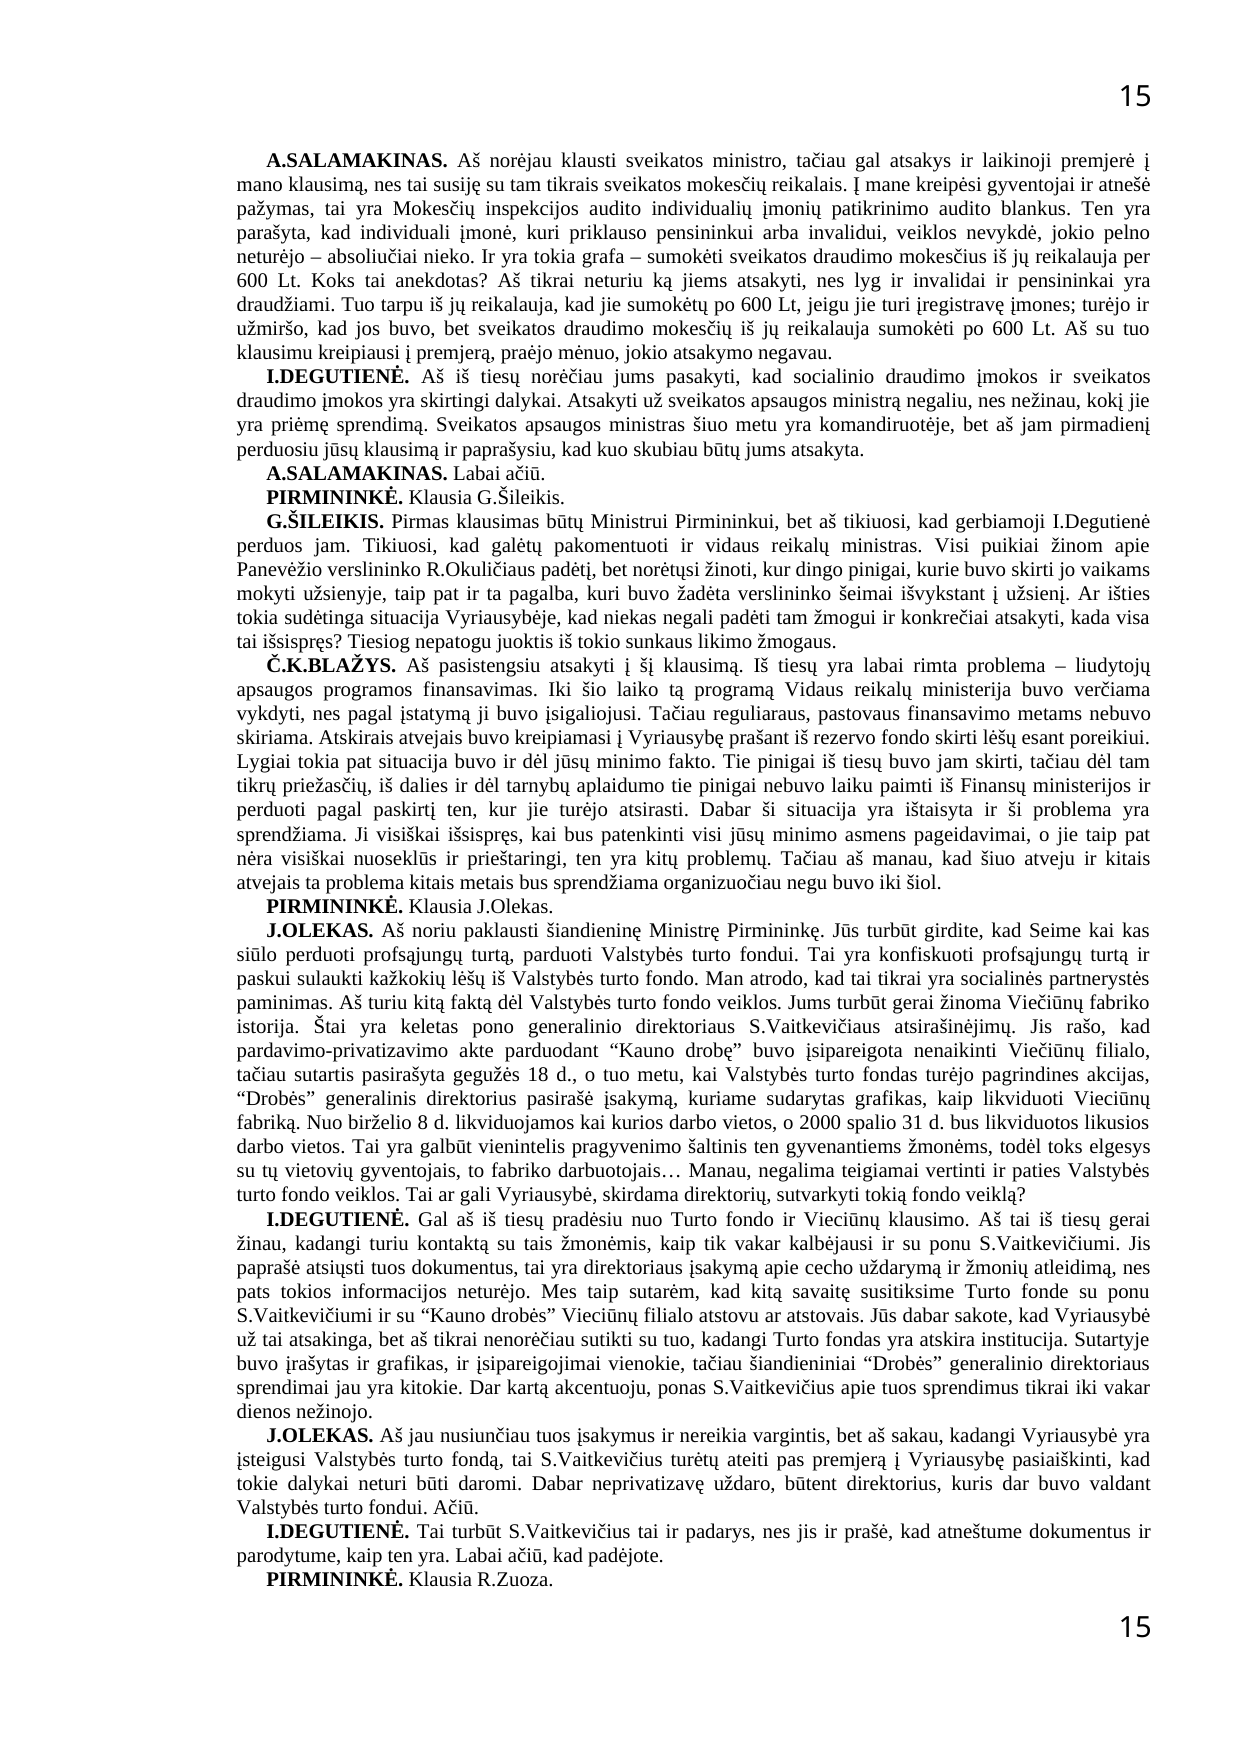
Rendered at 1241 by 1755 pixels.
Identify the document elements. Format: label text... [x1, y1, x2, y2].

text A.SALAMAKINAS. Labai ačiū. [236, 461, 1152, 484]
text J.OLEKAS. Aš noriu paklausti šiandieninę Ministrę Pirmininkę. Jūs turbūt girdite, kad Seime kai kas siūlo perduoti profsąjungų turtą, parduoti Valstybės turto fondui. Tai yra konfiskuoti profsąjungų turtą ir paskui sulaukti kažkokių lėšų iš Valstybės turto fondo. Man atrodo, kad tai tikrai yra socialinės partnerystės paminimas. Aš turiu kitą faktą dėl Valstybės turto fondo veiklos. Jums turbūt gerai žinoma Viečiūnų fabriko istorija. Štai yra keletas pono generalinio direktoriaus S.Vaitkevičiaus atsirašinėjimų. Jis rašo, kad pardavimo-privatizavimo akte parduodant “Kauno drobę” buvo įsipareigota nenaikinti Viečiūnų filialo, tačiau sutartis pasirašyta gegužės 18 d., o tuo metu, kai Valstybės turto fondas turėjo pagrindines akcijas, “Drobės” generalinis direktorius pasirašė įsakymą, kuriame sudarytas grafikas, kaip likviduoti Vieciūnų fabriką. Nuo birželio 8 d. likviduojamos kai kurios darbo vietos, o 2000 spalio 31 d. bus likviduotos likusios darbo vietos. Tai yra galbūt vienintelis pragyvenimo šaltinis ten gyvenantiems žmonėms, todėl toks elgesys su tų vietovių gyventojais, to fabriko darbuotojais… Manau, negalima teigiamai vertinti ir paties Valstybės turto fondo veiklos. Tai ar gali Vyriausybė, skirdama direktorių, sutvarkyti tokią fondo veiklą? [236, 918, 1152, 1206]
text I.DEGUTIENĖ. Aš iš tiesų norėčiau jums pasakyti, kad socialinio draudimo įmokos ir sveikatos draudimo įmokos yra skirtingi dalykai. Atsakyti už sveikatos apsaugos ministrą negaliu, nes nežinau, kokį jie yra priėmę sprendimą. Sveikatos apsaugos ministras šiuo metu yra komandiruotėje, bet aš jam pirmadienį perduosiu jūsų klausimą ir paprašysiu, kad kuo skubiau būtų jums atsakyta. [236, 364, 1152, 461]
text PIRMININKĖ. Klausia J.Olekas. [236, 894, 1152, 918]
text G.ŠILEIKIS. Pirmas klausimas būtų Ministrui Pirmininkui, bet aš tikiuosi, kad gerbiamoji I.Degutienė perduos jam. Tikiuosi, kad galėtų pakomentuoti ir vidaus reikalų ministras. Visi puikiai žinom apie Panevėžio verslininko R.Okuličiaus padėtį, bet norėtųsi žinoti, kur dingo pinigai, kurie buvo skirti jo vaikams mokyti užsienyje, taip pat ir ta pagalba, kuri buvo žadėta verslininko šeimai išvykstant į užsienį. Ar išties tokia sudėtinga situacija Vyriausybėje, kad niekas negali padėti tam žmogui ir konkrečiai atsakyti, kada visa tai išsispręs? Tiesiog nepatogu juoktis iš tokio sunkaus likimo žmogaus. [236, 509, 1152, 653]
text PIRMININKĖ. Klausia G.Šileikis. [236, 484, 1152, 509]
text A.SALAMAKINAS. Aš norėjau klausti sveikatos ministro, tačiau gal atsakys ir laikinoji premjerė į mano klausimą, nes tai susiję su tam tikrais sveikatos mokesčių reikalais. Į mane kreipėsi gyventojai ir atnešė pažymas, tai yra Mokesčių inspekcijos audito individualių įmonių patikrinimo audito blankus. Ten yra parašyta, kad individuali įmonė, kuri priklauso pensininkui arba invalidui, veiklos nevykdė, jokio pelno neturėjo – absoliučiai nieko. Ir yra tokia grafa – sumokėti sveikatos draudimo mokesčius iš jų reikalauja per 600 Lt. Koks tai anekdotas? Aš tikrai neturiu ką jiems atsakyti, nes lyg ir invalidai ir pensininkai yra draudžiami. Tuo tarpu iš jų reikalauja, kad jie sumokėtų po 600 Lt, jeigu jie turi įregistravę įmones; turėjo ir užmiršo, kad jos buvo, bet sveikatos draudimo mokesčių iš jų reikalauja sumokėti po 600 Lt. Aš su tuo klausimu kreipiausi į premjerą, praėjo mėnuo, jokio atsakymo negavau. [236, 148, 1152, 364]
text I.DEGUTIENĖ. Gal aš iš tiesų pradėsiu nuo Turto fondo ir Vieciūnų klausimo. Aš tai iš tiesų gerai žinau, kadangi turiu kontaktą su tais žmonėmis, kaip tik vakar kalbėjausi ir su ponu S.Vaitkevičiumi. Jis paprašė atsiųsti tuos dokumentus, tai yra direktoriaus įsakymą apie cecho uždarymą ir žmonių atleidimą, nes pats tokios informacijos neturėjo. Mes taip sutarėm, kad kitą savaitę susitiksime Turto fonde su ponu S.Vaitkevičiumi ir su “Kauno drobės” Vieciūnų filialo atstovu ar atstovais. Jūs dabar sakote, kad Vyriausybė už tai atsakinga, bet aš tikrai nenorėčiau sutikti su tuo, kadangi Turto fondas yra atskira institucija. Sutartyje buvo įrašytas ir grafikas, ir įsipareigojimai vienokie, tačiau šiandieniniai “Drobės” generalinio direktoriaus sprendimai jau yra kitokie. Dar kartą akcentuoju, ponas S.Vaitkevičius apie tuos sprendimus tikrai iki vakar dienos nežinojo. [236, 1206, 1152, 1423]
text I.DEGUTIENĖ. Tai turbūt S.Vaitkevičius tai ir padarys, nes jis ir prašė, kad atneštume dokumentus ir parodytume, kaip ten yra. Labai ačiū, kad padėjote. [236, 1519, 1152, 1567]
text J.OLEKAS. Aš jau nusiunčiau tuos įsakymus ir nereikia vargintis, bet aš sakau, kadangi Vyriausybė yra įsteigusi Valstybės turto fondą, tai S.Vaitkevičius turėtų ateiti pas premjerą į Vyriausybę pasiaiškinti, kad tokie dalykai neturi būti daromi. Dabar neprivatizavę uždaro, būtent direktorius, kuris dar buvo valdant Valstybės turto fondui. Ačiū. [236, 1423, 1152, 1519]
text Č.K.BLAŽYS. Aš pasistengsiu atsakyti į šį klausimą. Iš tiesų yra labai rimta problema – liudytojų apsaugos programos finansavimas. Iki šio laiko tą programą Vidaus reikalų ministerija buvo verčiama vykdyti, nes pagal įstatymą ji buvo įsigaliojusi. Tačiau reguliaraus, pastovaus finansavimo metams nebuvo skiriama. Atskirais atvejais buvo kreipiamasi į Vyriausybę prašant iš rezervo fondo skirti lėšų esant poreikiui. Lygiai tokia pat situacija buvo ir dėl jūsų minimo fakto. Tie pinigai iš tiesų buvo jam skirti, tačiau dėl tam tikrų priežasčių, iš dalies ir dėl tarnybų aplaidumo tie pinigai nebuvo laiku paimti iš Finansų ministerijos ir perduoti pagal paskirtį ten, kur jie turėjo atsirasti. Dabar ši situacija yra ištaisyta ir ši problema yra sprendžiama. Ji visiškai išsispręs, kai bus patenkinti visi jūsų minimo asmens pageidavimai, o jie taip pat nėra visiškai nuoseklūs ir prieštaringi, ten yra kitų problemų. Tačiau aš manau, kad šiuo atveju ir kitais atvejais ta problema kitais metais bus sprendžiama organizuočiau negu buvo iki šiol. [236, 653, 1152, 894]
text PIRMININKĖ. Klausia R.Zuoza. [236, 1567, 1152, 1591]
